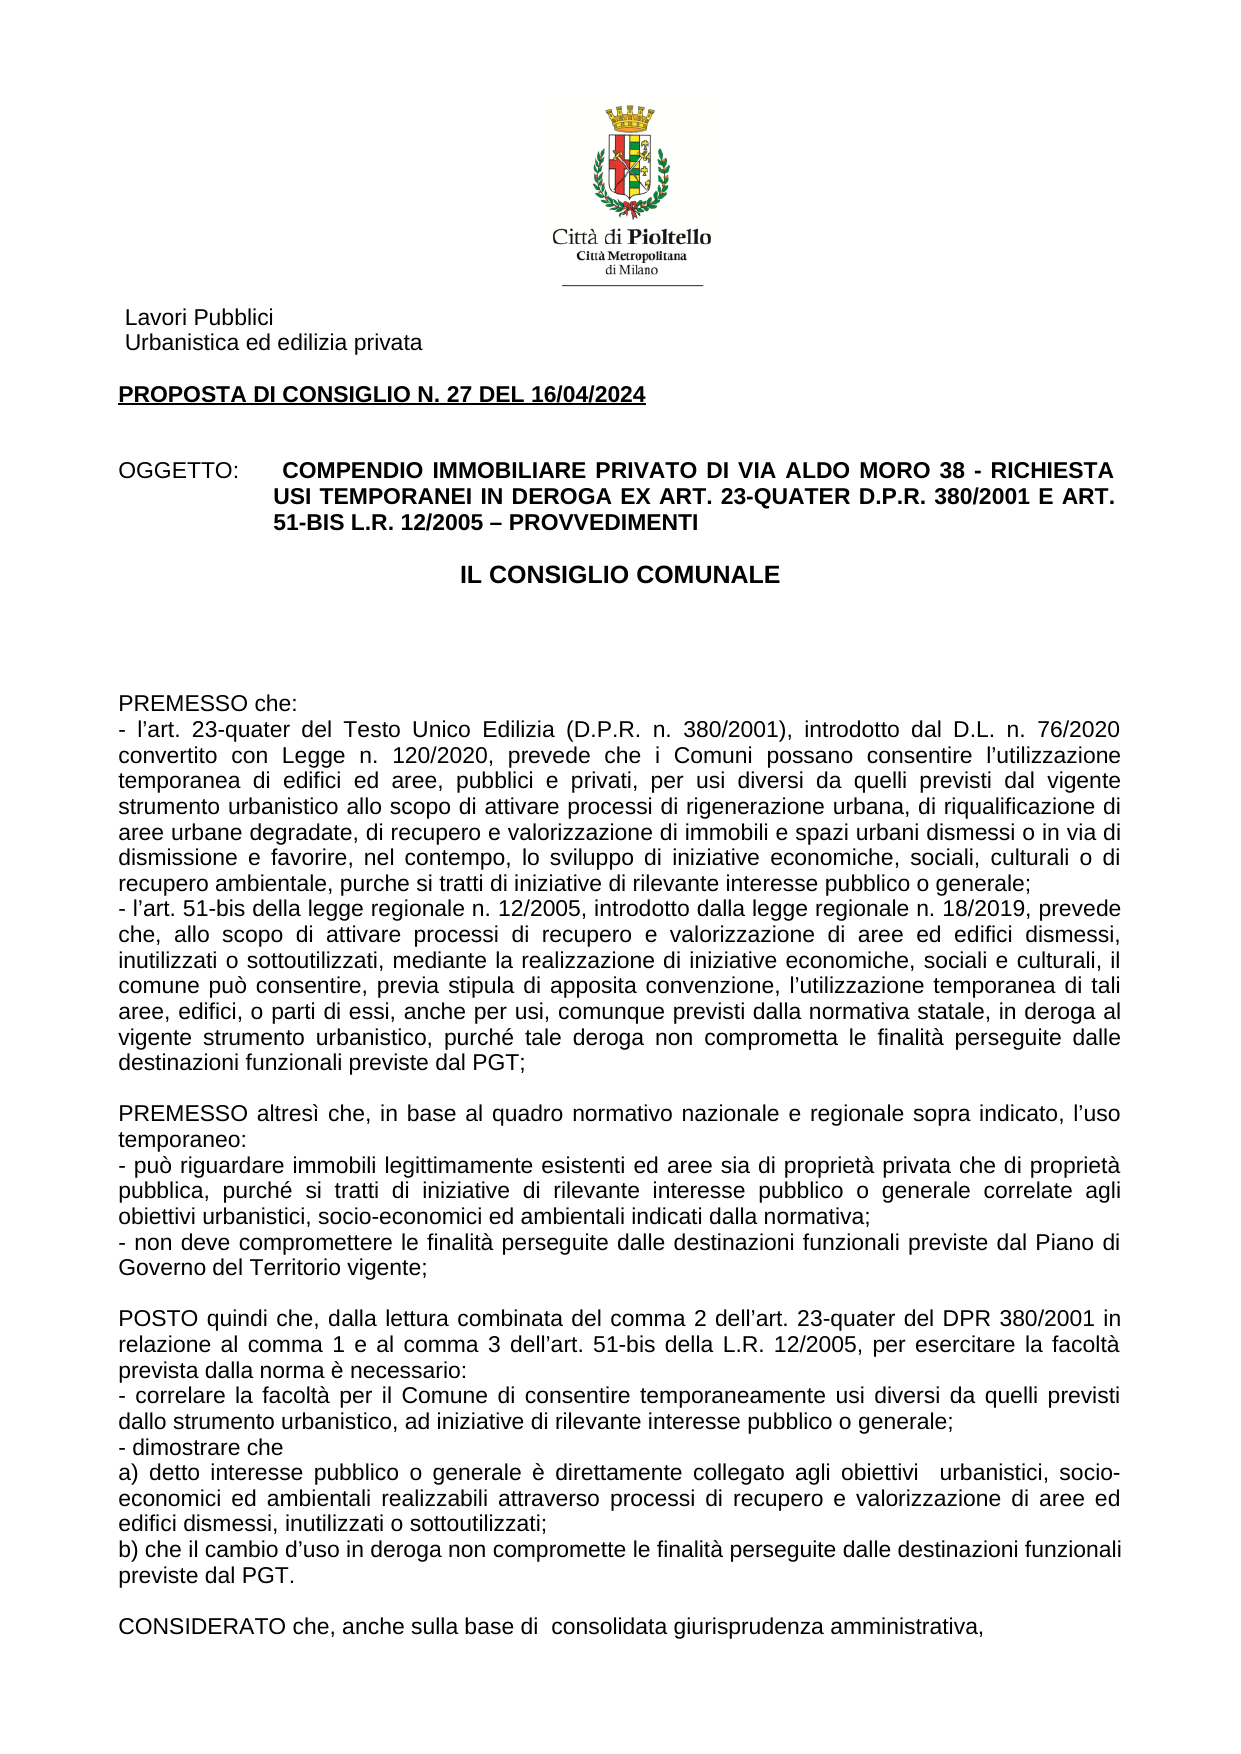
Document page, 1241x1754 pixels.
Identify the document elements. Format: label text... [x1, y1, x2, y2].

table_header COMPENDIO IMMOBILIARE PRIVATO DI VIA ALDO MORO 38 - RICHIESTA USI TEMPORANEI IN DEROGA EX ART. 23-QUATER D.P.R. 380/2001 E ART. 51-BIS L.R. 12/2005 – PROVVEDIMENTI [266, 458, 1123, 535]
picture [543, 89, 721, 295]
text - non deve compromettere le finalità perseguite dalle destinazioni funzionali previste dal Piano di Governo del Territorio vigente; [118, 1229, 1122, 1281]
text - dimostrare che [118, 1434, 1122, 1460]
text PREMESSO che: [118, 691, 1122, 717]
text Urbanistica ed edilizia privata [118, 330, 1122, 356]
text POSTO quindi che, dalla lettura combinata del comma 2 dell’art. 23-quater del DPR 380/2001 in relazione al comma 1 e al comma 3 dell’art. 51-bis della L.R. 12/2005, per esercitare la facoltà prevista dalla norma è necessario: [118, 1306, 1122, 1383]
text IL CONSIGLIO COMUNALE [118, 561, 1122, 589]
text - l’art. 51-bis della legge regionale n. 12/2005, introdotto dalla legge regionale n. 18/2019, prevede che, allo scopo di attivare processi di recupero e valorizzazione di aree ed edifici dismessi, inutilizzati o sottoutilizzati, mediante la realizzazione di iniziative economiche, sociali e culturali, il comune può consentire, previa stipula di apposita convenzione, l’utilizzazione temporanea di tali aree, edifici, o parti di essi, anche per usi, comunque previsti dalla normativa statale, in deroga al vigente strumento urbanistico, purché tale deroga non comprometta le finalità perseguite dalle destinazioni funzionali previste dal PGT; [118, 896, 1122, 1076]
text - può riguardare immobili legittimamente esistenti ed aree sia di proprietà privata che di proprietà pubblica, purché si tratti di iniziative di rilevante interesse pubblico o generale correlate agli obiettivi urbanistici, socio-economici ed ambientali indicati dalla normativa; [118, 1152, 1122, 1229]
table_header OGGETTO: [111, 458, 266, 535]
text - l’art. 23-quater del Testo Unico Edilizia (D.P.R. n. 380/2001), introdotto dal D.L. n. 76/2020 convertito con Legge n. 120/2020, prevede che i Comuni possano consentire l’utilizzazione temporanea di edifici ed aree, pubblici e privati, per usi diversi da quelli previsti dal vigente strumento urbanistico allo scopo di attivare processi di rigenerazione urbana, di riqualificazione di aree urbane degradate, di recupero e valorizzazione di immobili e spazi urbani dismessi o in via di dismissione e favorire, nel contempo, lo sviluppo di iniziative economiche, sociali, culturali o di recupero ambientale, purche si tratti di iniziative di rilevante interesse pubblico o generale; [118, 717, 1122, 896]
text b) che il cambio d’uso in deroga non compromette le finalità perseguite dalle destinazioni funzionali previste dal PGT. [118, 1537, 1122, 1588]
text a) detto interesse pubblico o generale è direttamente collegato agli obiettivi urbanistici, socio-economici ed ambientali realizzabili attraverso processi di recupero e valorizzazione di aree ed edifici dismessi, inutilizzati o sottoutilizzati; [118, 1460, 1122, 1537]
text CONSIDERATO che, anche sulla base di consolidata giurisprudenza amministrativa, [118, 1614, 1122, 1639]
text proPosta di CONSIGLIO n. 27 del 16/04/2024 [118, 381, 1122, 407]
text PREMESSO altresì che, in base al quadro normativo nazionale e regionale sopra indicato, l’uso temporaneo: [118, 1101, 1122, 1152]
text Lavori Pubblici [118, 304, 1122, 330]
text - correlare la facoltà per il Comune di consentire temporaneamente usi diversi da quelli previsti dallo strumento urbanistico, ad iniziative di rilevante interesse pubblico o generale; [118, 1383, 1122, 1434]
